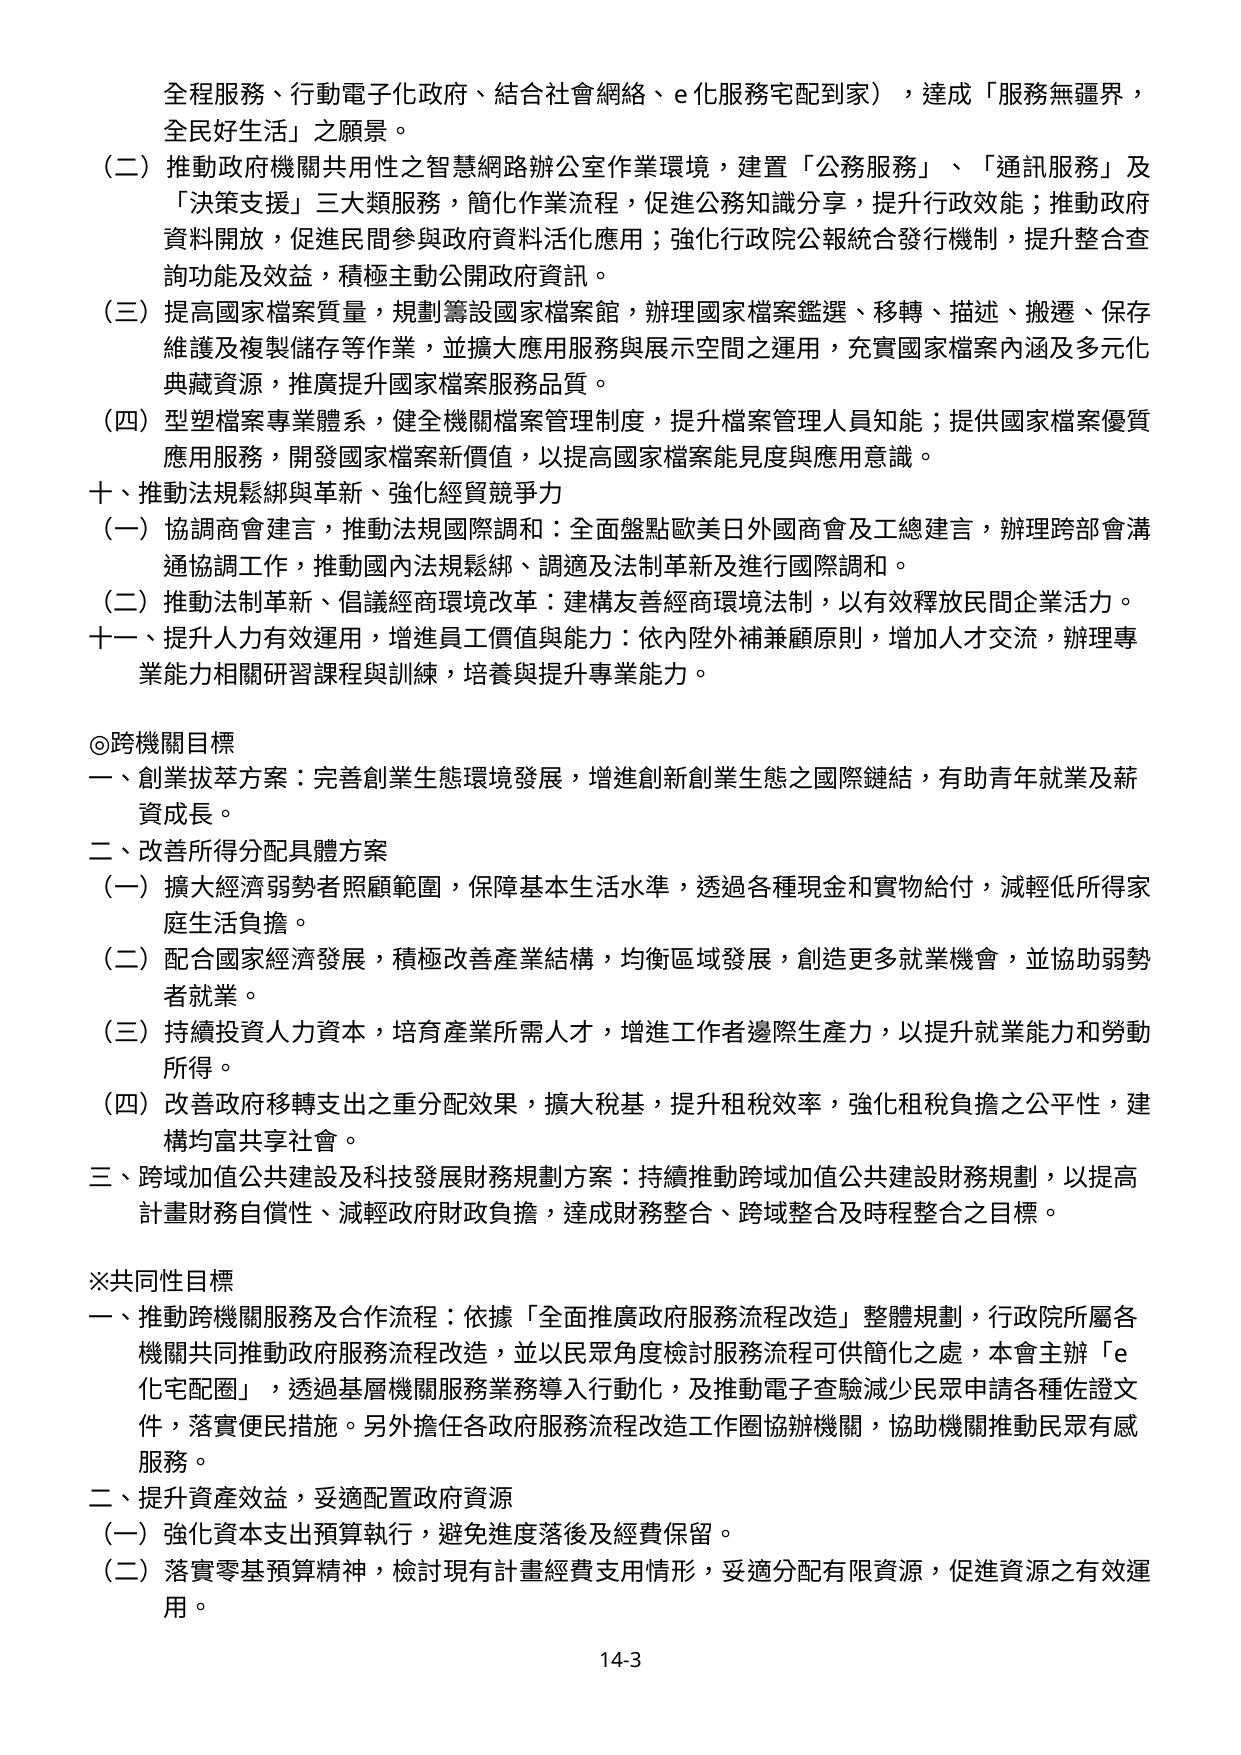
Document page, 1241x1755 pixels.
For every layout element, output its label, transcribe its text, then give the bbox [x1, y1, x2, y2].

text （四）型塑檔案專業體系，健全機關檔案管理制度，提升檔案管理人員知能；提供國家檔案優質應用服務，開發國家檔案新價值，以提高國家檔案能見度與應用意識。 [89, 401, 1152, 474]
text （一）協調商會建言，推動法規國際調和：全面盤點歐美日外國商會及工總建言，辦理跨部會溝通協調工作，推動國內法規鬆綁、調適及法制革新及進行國際調和。 [89, 510, 1152, 582]
text （二）推動法制革新、倡議經商環境改革：建構友善經商環境法制，以有效釋放民間企業活力。 [89, 582, 1152, 619]
text 十、推動法規鬆綁與革新、強化經貿競爭力 [89, 474, 1152, 510]
text （四）改善政府移轉支出之重分配效果，擴大稅基，提升租稅效率，強化租稅負擔之公平性，建構均富共享社會。 [89, 1085, 1152, 1157]
text （一）擴大經濟弱勢者照顧範圍，保障基本生活水準，透過各種現金和實物給付，減輕低所得家庭生活負擔。 [89, 867, 1152, 940]
text （二）配合國家經濟發展，積極改善產業結構，均衡區域發展，創造更多就業機會，並協助弱勢者就業。 [89, 940, 1152, 1012]
text 十一、提升人力有效運用，增進員工價值與能力：依內陞外補兼顧原則，增加人才交流，辦理專業能力相關研習課程與訓練，培養與提升專業能力。 [89, 619, 1152, 691]
text 二、提升資產效益，妥適配置政府資源 [89, 1478, 1152, 1515]
text （二）推動政府機關共用性之智慧網路辦公室作業環境，建置「公務服務」、「通訊服務」及「決策支援」三大類服務，簡化作業流程，促進公務知識分享，提升行政效能；推動政府資料開放，促進民間參與政府資料活化應用；強化行政院公報統合發行機制，提升整合查詢功能及效益，積極主動公開政府資訊。 [89, 147, 1152, 292]
text （三）提高國家檔案質量，規劃籌設國家檔案館，辦理國家檔案鑑選、移轉、描述、搬遷、保存維護及複製儲存等作業，並擴大應用服務與展示空間之運用，充實國家檔案內涵及多元化典藏資源，推廣提升國家檔案服務品質。 [89, 292, 1152, 401]
text （二）落實零基預算精神，檢討現有計畫經費支用情形，妥適分配有限資源，促進資源之有效運用。 [89, 1551, 1152, 1623]
text （一）強化資本支出預算執行，避免進度落後及經費保留。 [89, 1515, 1152, 1551]
text 一、創業拔萃方案：完善創業生態環境發展，增進創新創業生態之國際鏈結，有助青年就業及薪資成長。 [89, 759, 1152, 831]
text 三、跨域加值公共建設及科技發展財務規劃方案：持續推動跨域加值公共建設財務規劃，以提高計畫財務自償性、減輕政府財政負擔，達成財務整合、跨域整合及時程整合之目標。 [89, 1157, 1152, 1230]
text ◎跨機關目標 [89, 725, 1152, 759]
text ※共同性目標 [89, 1264, 1152, 1297]
text 全程服務、行動電子化政府、結合社會網絡、e化服務宅配到家），達成「服務無疆界，全民好生活」之願景。 [89, 75, 1152, 147]
text 二、改善所得分配具體方案 [89, 831, 1152, 867]
text 一、推動跨機關服務及合作流程：依據「全面推廣政府服務流程改造」整體規劃，行政院所屬各機關共同推動政府服務流程改造，並以民眾角度檢討服務流程可供簡化之處，本會主辦「e化宅配圈」，透過基層機關服務業務導入行動化，及推動電子查驗減少民眾申請各種佐證文件，落實便民措施。另外擔任各政府服務流程改造工作圈協辦機關，協助機關推動民眾有感服務。 [89, 1297, 1152, 1478]
text （三）持續投資人力資本，培育產業所需人才，增進工作者邊際生產力，以提升就業能力和勞動所得。 [89, 1012, 1152, 1085]
